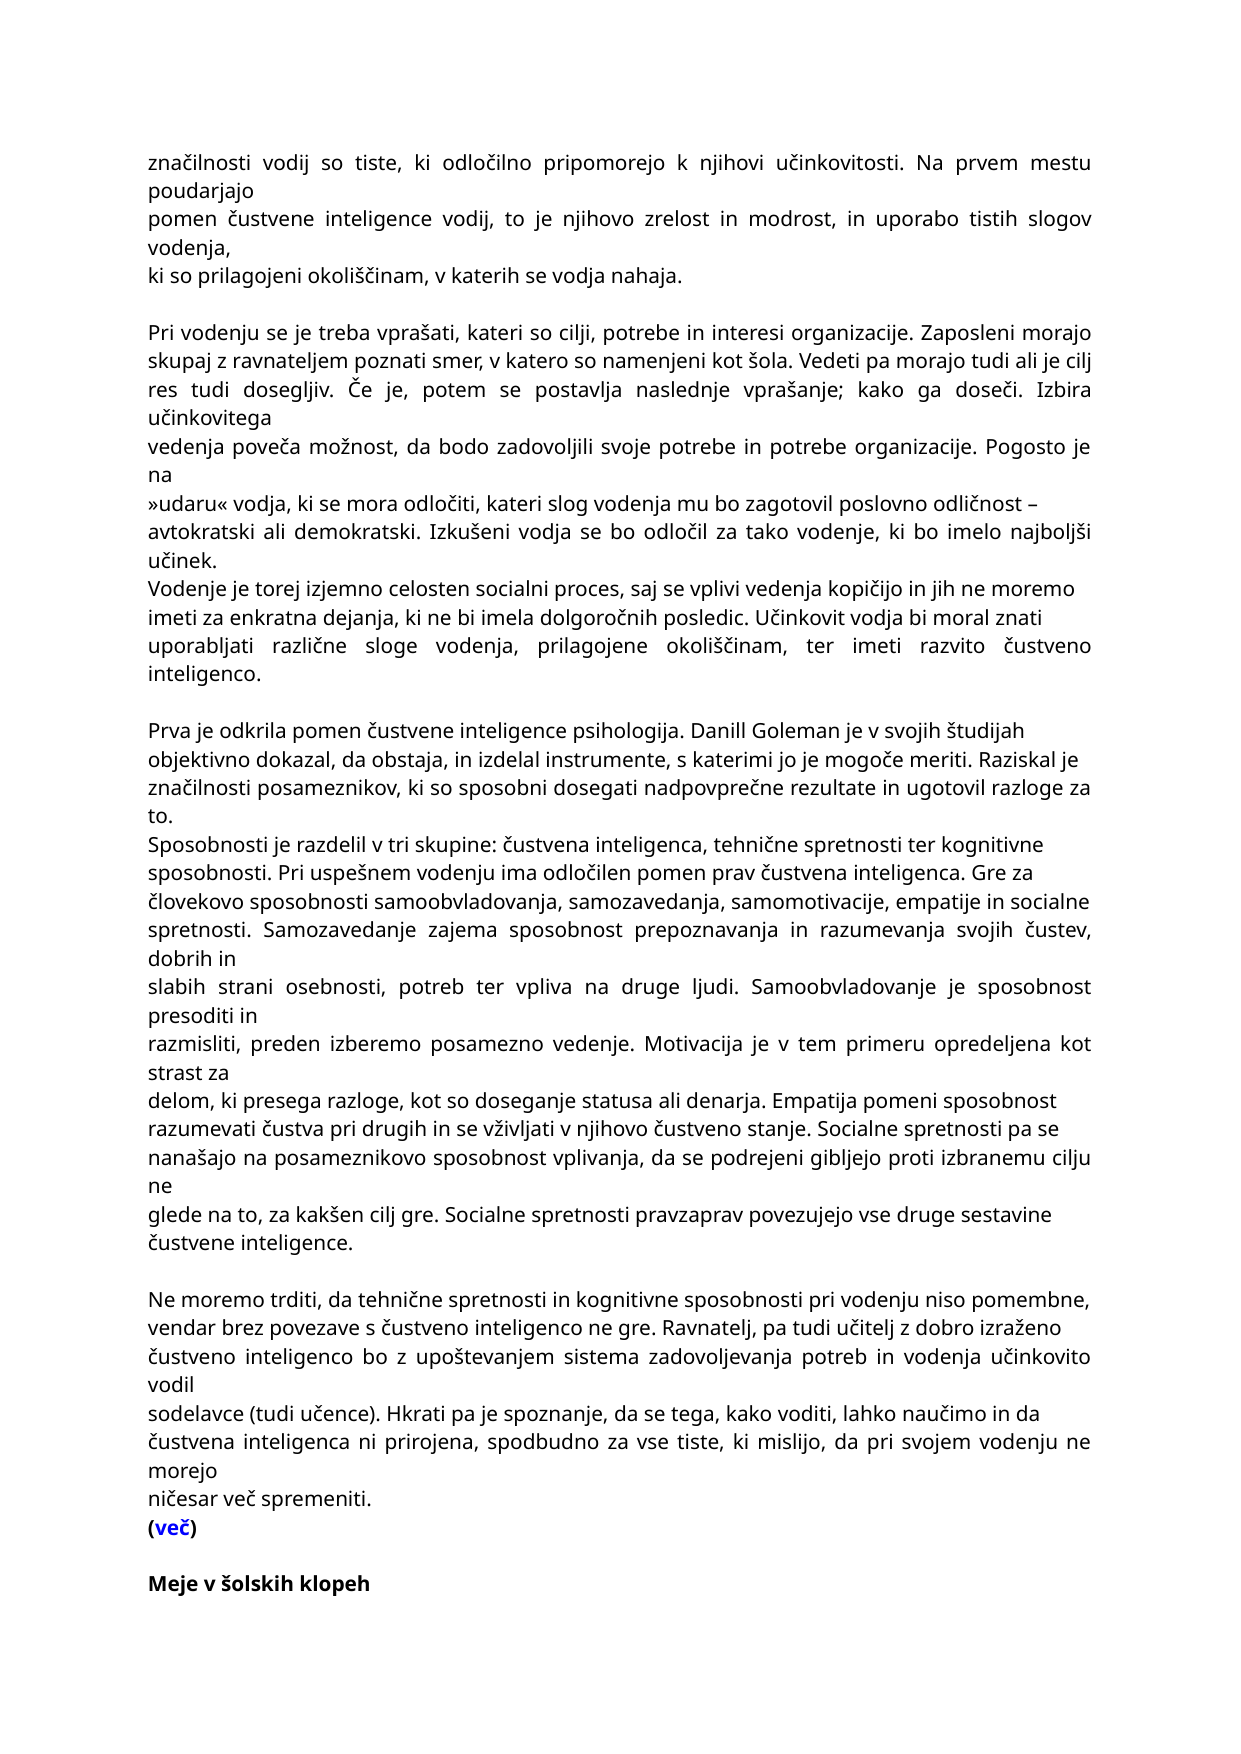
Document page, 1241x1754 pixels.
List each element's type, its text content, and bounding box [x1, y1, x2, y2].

text čustvena inteligenca ni prirojena, spodbudno za vse tiste, ki mislijo, da pri svojem vodenju ne morejo [148, 1427, 1093, 1484]
text Pri vodenju se je treba vprašati, kateri so cilji, potrebe in interesi organizacije. Zaposleni morajo skupaj z ravnateljem poznati smer, v katero so namenjeni kot šola. Vedeti pa morajo tudi ali je cilj res tudi dosegljiv. Če je, potem se postavlja naslednje vprašanje; kako ga doseči. Izbira učinkovitega [148, 318, 1093, 432]
text človekovo sposobnosti samoobvladovanja, samozavedanja, samomotivacije, empatije in socialne [148, 887, 1093, 915]
text (več) [148, 1513, 1093, 1541]
text delom, ki presega razloge, kot so doseganje statusa ali denarja. Empatija pomeni sposobnost [148, 1086, 1093, 1114]
text značilnosti posameznikov, ki so sposobni dosegati nadpovprečne rezultate in ugotovil razloge za to. [148, 773, 1093, 830]
text čustveno inteligenco bo z upoštevanjem sistema zadovoljevanja potreb in vodenja učinkovito vodil [148, 1342, 1093, 1399]
text uporabljati različne sloge vodenja, prilagojene okoliščinam, ter imeti razvito čustveno inteligenco. [148, 631, 1093, 688]
text vedenja poveča možnost, da bodo zadovoljili svoje potrebe in potrebe organizacije. Pogosto je na [148, 432, 1093, 489]
text nanašajo na posameznikovo sposobnost vplivanja, da se podrejeni gibljejo proti izbranemu cilju ne [148, 1143, 1093, 1200]
text sposobnosti. Pri uspešnem vodenju ima odločilen pomen prav čustvena inteligenca. Gre za [148, 858, 1093, 887]
text pomen čustvene inteligence vodij, to je njihovo zrelost in modrost, in uporabo tistih slogov vodenja, [148, 204, 1093, 261]
text objektivno dokazal, da obstaja, in izdelal instrumente, s katerimi jo je mogoče meriti. Raziskal je [148, 745, 1093, 773]
text slabih strani osebnosti, potreb ter vpliva na druge ljudi. Samoobvladovanje je sposobnost presoditi in [148, 972, 1093, 1029]
text vendar brez povezave s čustveno inteligenco ne gre. Ravnatelj, pa tudi učitelj z dobro izraženo [148, 1313, 1093, 1342]
text sodelavce (tudi učence). Hkrati pa je spoznanje, da se tega, kako voditi, lahko naučimo in da [148, 1399, 1093, 1427]
text avtokratski ali demokratski. Izkušeni vodja se bo odločil za tako vodenje, ki bo imelo najboljši učinek. [148, 517, 1093, 574]
text ki so prilagojeni okoliščinam, v katerih se vodja nahaja. [148, 261, 1093, 290]
text spretnosti. Samozavedanje zajema sposobnost prepoznavanja in razumevanja svojih čustev, dobrih in [148, 915, 1093, 972]
text značilnosti vodij so tiste, ki odločilno pripomorejo k njihovi učinkovitosti. Na prvem mestu poudarjajo [148, 148, 1093, 204]
text Vodenje je torej izjemno celosten socialni proces, saj se vplivi vedenja kopičijo in jih ne moremo [148, 574, 1093, 603]
text razumevati čustva pri drugih in se vživljati v njihovo čustveno stanje. Socialne spretnosti pa se [148, 1114, 1093, 1143]
text Meje v šolskih klopeh [148, 1569, 1093, 1598]
text ničesar več spremeniti. [148, 1484, 1093, 1513]
text imeti za enkratna dejanja, ki ne bi imela dolgoročnih posledic. Učinkovit vodja bi moral znati [148, 603, 1093, 631]
text »udaru« vodja, ki se mora odločiti, kateri slog vodenja mu bo zagotovil poslovno odličnost – [148, 489, 1093, 517]
text razmisliti, preden izberemo posamezno vedenje. Motivacija je v tem primeru opredeljena kot strast za [148, 1029, 1093, 1086]
text Sposobnosti je razdelil v tri skupine: čustvena inteligenca, tehnične spretnosti ter kognitivne [148, 830, 1093, 858]
text glede na to, za kakšen cilj gre. Socialne spretnosti pravzaprav povezujejo vse druge sestavine [148, 1200, 1093, 1228]
text Prva je odkrila pomen čustvene inteligence psihologija. Danill Goleman je v svojih študijah [148, 716, 1093, 745]
text čustvene inteligence. [148, 1228, 1093, 1257]
text Ne moremo trditi, da tehnične spretnosti in kognitivne sposobnosti pri vodenju niso pomembne, [148, 1285, 1093, 1313]
